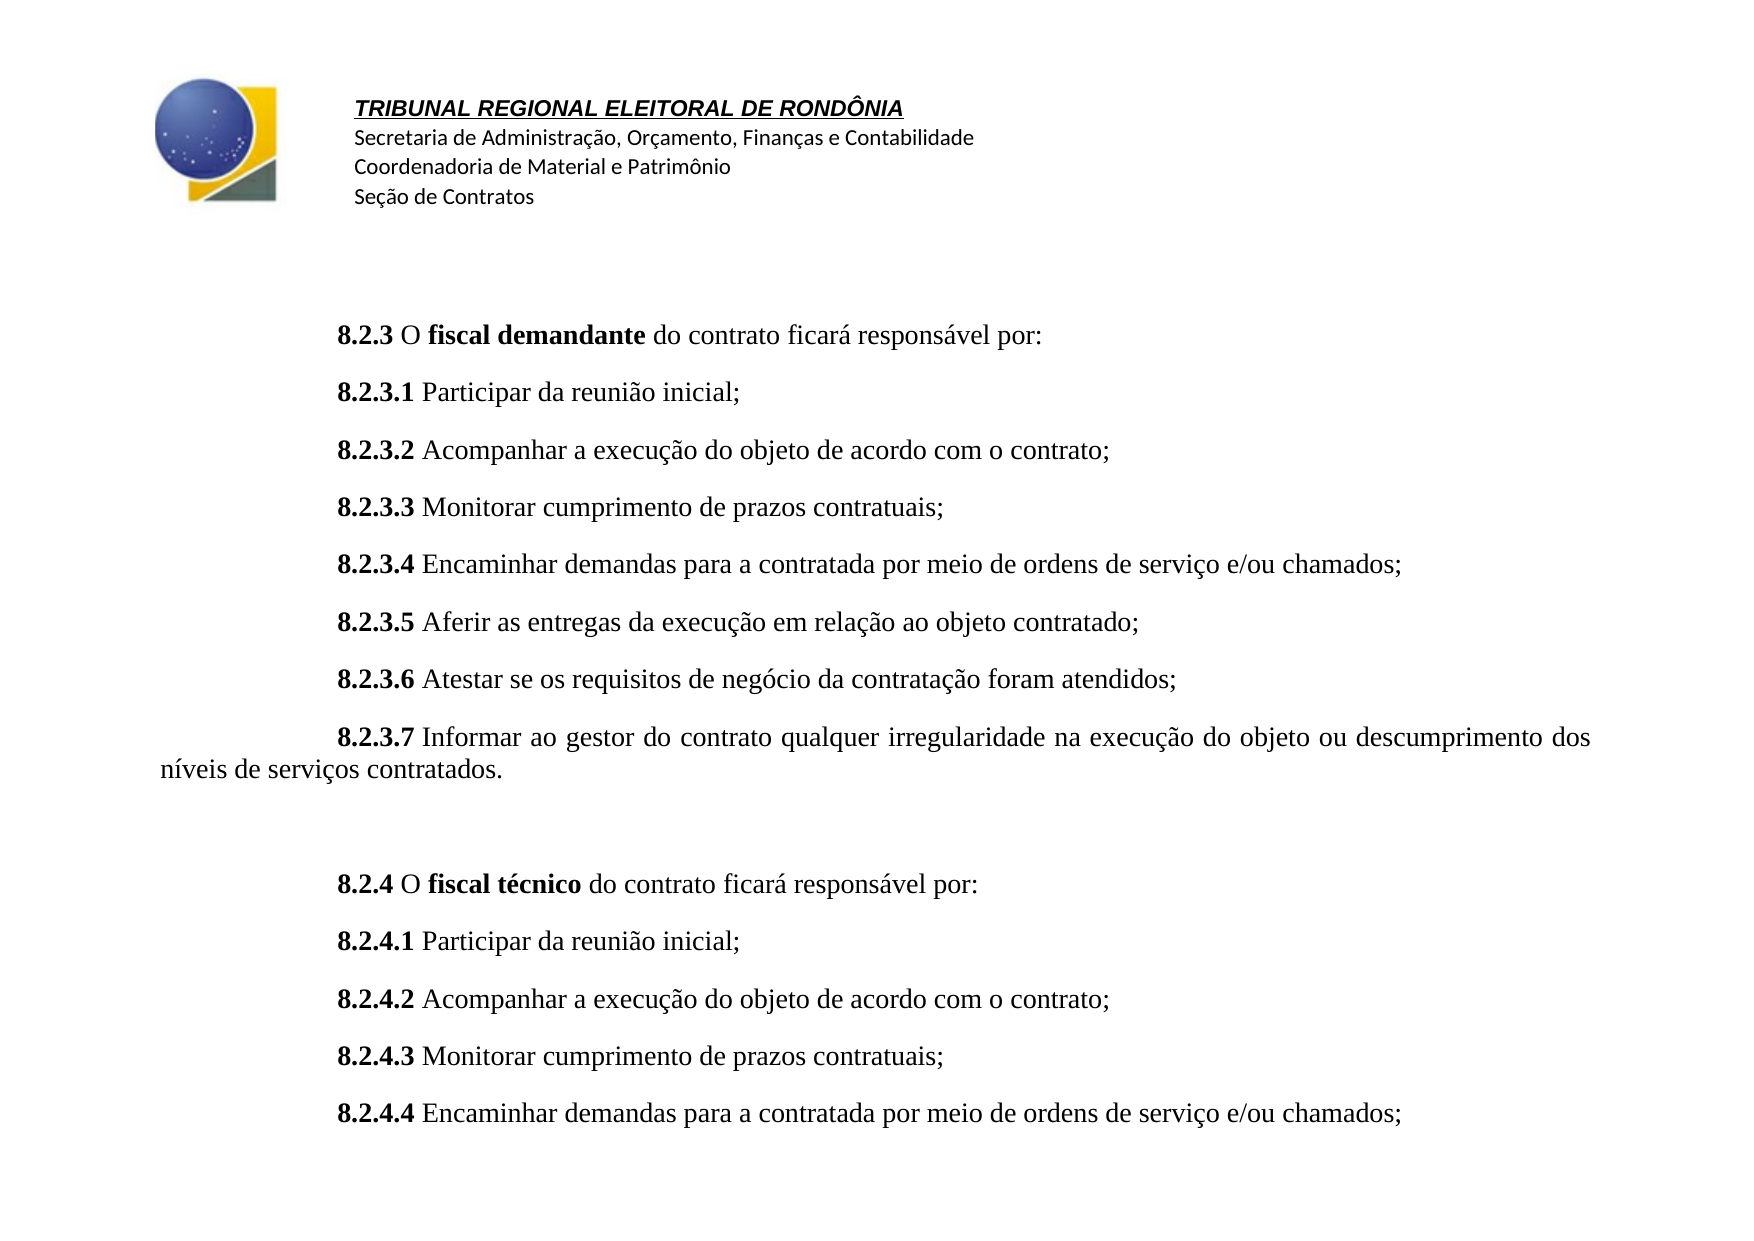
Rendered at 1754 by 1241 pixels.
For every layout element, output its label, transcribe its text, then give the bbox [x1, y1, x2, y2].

text 8.2.3 O fiscal demandante do contrato ficará responsável por: [160, 318, 1594, 350]
text 8.2.3.1 Participar da reunião inicial; [160, 375, 1594, 408]
text 8.2.4.3 Monitorar cumprimento de prazos contratuais; [160, 1039, 1594, 1072]
text 8.2.4 O fiscal técnico do contrato ficará responsável por: [160, 867, 1594, 899]
text 8.2.4.4 Encaminhar demandas para a contratada por meio de ordens de serviço e/ou chamados; [160, 1097, 1594, 1129]
text 8.2.3.3 Monitorar cumprimento de prazos contratuais; [160, 490, 1594, 523]
text 8.2.3.5 Aferir as entregas da execução em relação ao objeto contratado; [160, 605, 1594, 637]
text 8.2.3.2 Acompanhar a execução do objeto de acordo com o contrato; [160, 433, 1594, 465]
text 8.2.3.4 Encaminhar demandas para a contratada por meio de ordens de serviço e/ou chamados; [160, 548, 1594, 580]
text 8.2.4.1 Participar da reunião inicial; [160, 924, 1594, 957]
text 8.2.4.2 Acompanhar a execução do objeto de acordo com o contrato; [160, 982, 1594, 1014]
text 8.2.3.7 Informar ao gestor do contrato qualquer irregularidade na execução do objeto ou descumprimento dos níveis de serviços contratados. [160, 720, 1594, 784]
text 8.2.3.6 Atestar se os requisitos de negócio da contratação foram atendidos; [160, 662, 1594, 695]
